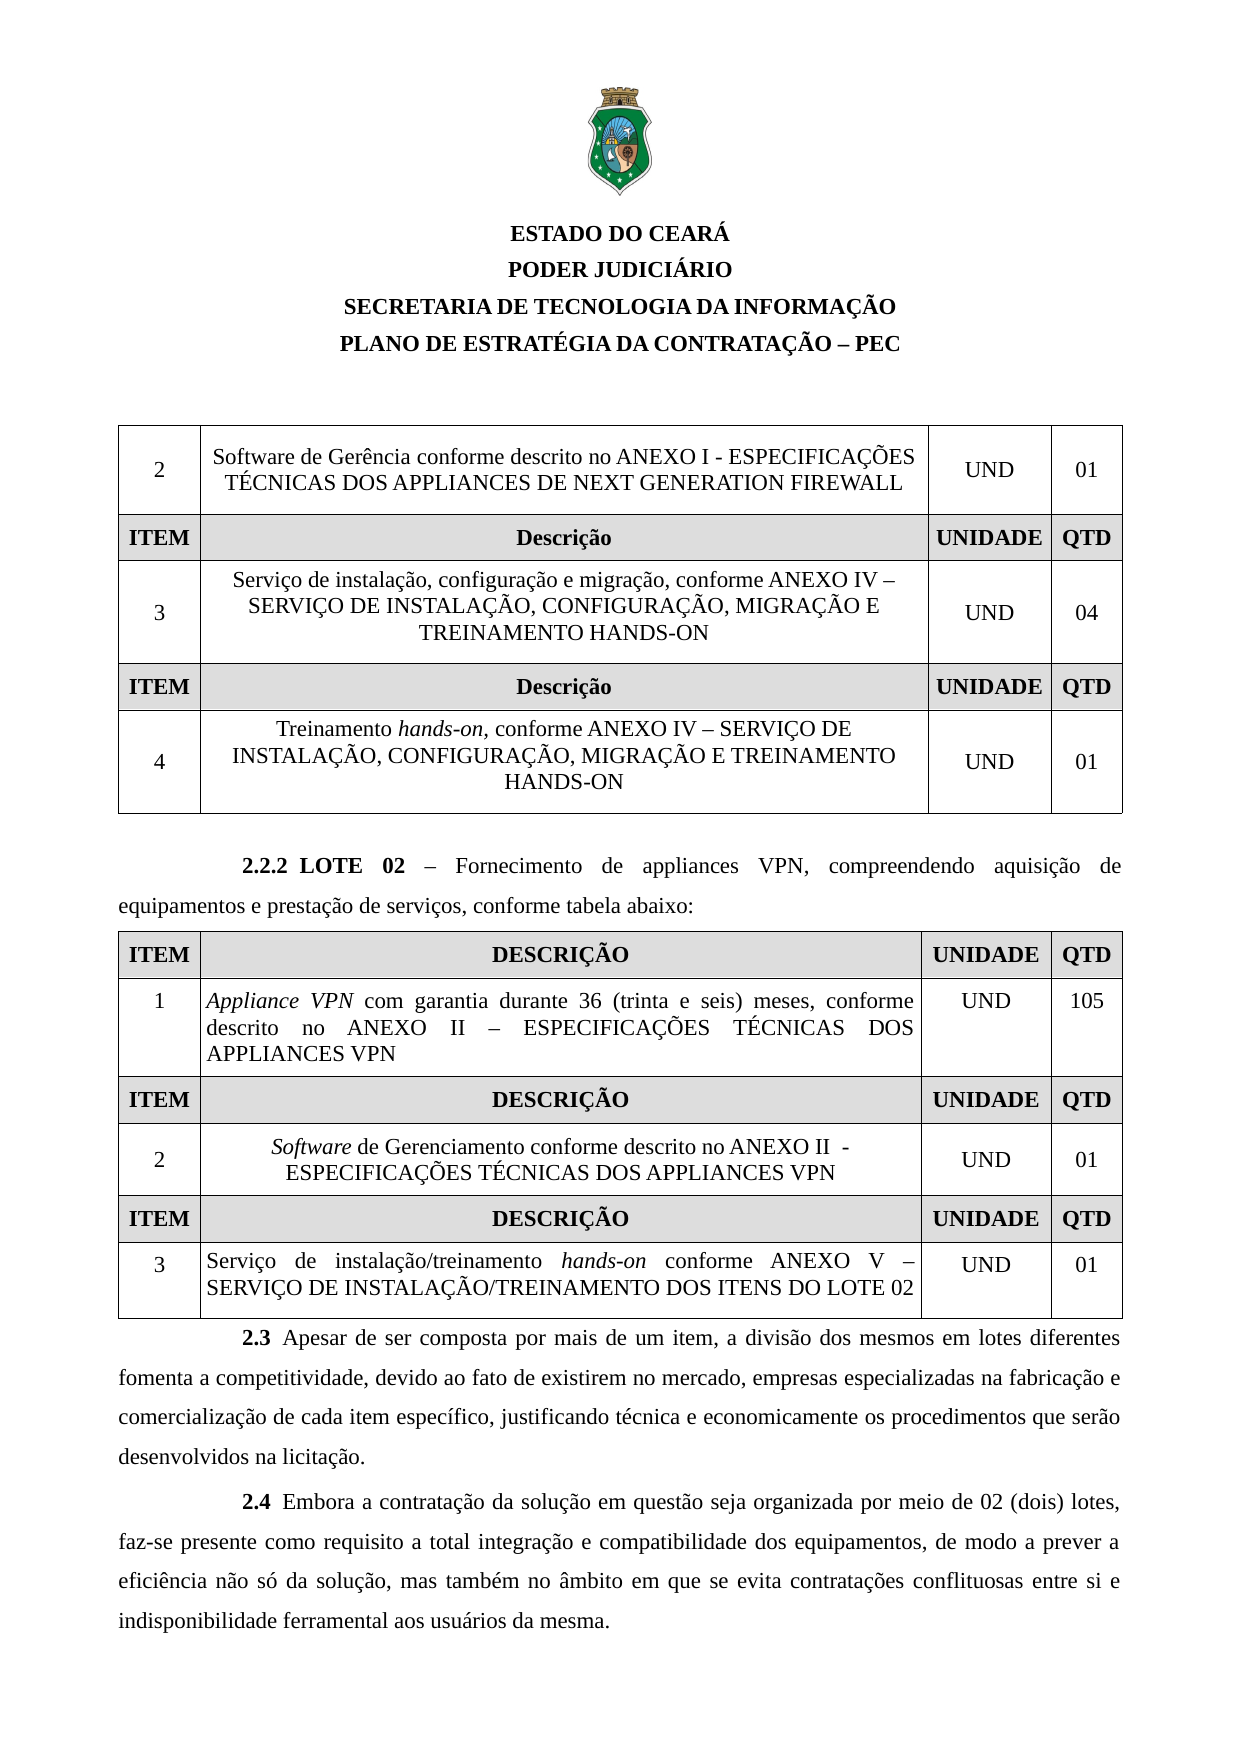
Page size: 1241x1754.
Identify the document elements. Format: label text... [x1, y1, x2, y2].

table_cell Serviço de instalação/treinamento hands-on conforme ANEXO V – SERVIÇO DE INSTALAÇÃO/TREINAMENTO DOS ITENS DO LOTE 02 [201, 1243, 921, 1318]
table_cell Descrição [201, 664, 928, 709]
table_header ITEM [119, 932, 200, 977]
table_cell Software de Gerência conforme descrito no ANEXO I - ESPECIFICAÇÕES TÉCNICAS DOS APPLIANCES DE NEXT GENERATION FIREWALL [201, 426, 928, 514]
table_header QTD [1052, 932, 1122, 977]
table_cell UNIDADE [929, 515, 1051, 560]
list LOTE 02 – Fornecimento de appliances VPN, compreendendo aquisição de equipamentos e prestação de serviços, conforme tabela abaixo: [118, 852, 1122, 918]
table_cell Descrição [201, 515, 928, 560]
table_cell ITEM [119, 664, 200, 709]
table_cell 3 [119, 561, 200, 663]
table_cell 2 [119, 426, 200, 514]
table_cell UND [929, 561, 1051, 663]
table_cell 01 [1052, 1243, 1122, 1318]
table_cell Treinamento hands-on, conforme ANEXO IV – SERVIÇO DE INSTALAÇÃO, CONFIGURAÇÃO, MIGRAÇÃO E TREINAMENTO HANDS-ON [201, 711, 928, 813]
table_header DESCRIÇÃO [201, 932, 921, 977]
table_cell QTD [1052, 664, 1122, 709]
table_cell 01 [1052, 711, 1122, 813]
list Embora a contratação da solução em questão seja organizada por meio de 02 (dois) lotes, faz-se presente como requisito a total integração e compatibilidade dos equipamentos, de modo a prever a eficiência não só da solução, mas também no âmbito em que se evita contratações conflituosas entre si e indisponibilidade ferramental aos usuários da mesma. [118, 1488, 1122, 1633]
table_cell 105 [1052, 979, 1122, 1076]
table_cell ITEM [119, 1077, 200, 1123]
table_cell DESCRIÇÃO [201, 1077, 921, 1123]
table_cell 1 [119, 979, 200, 1076]
table_cell Serviço de instalação, configuração e migração, conforme ANEXO IV – SERVIÇO DE INSTALAÇÃO, CONFIGURAÇÃO, MIGRAÇÃO E TREINAMENTO HANDS-ON [201, 561, 928, 663]
table_cell 4 [119, 711, 200, 813]
table_cell Software de Gerenciamento conforme descrito no ANEXO II - ESPECIFICAÇÕES TÉCNICAS DOS APPLIANCES VPN [201, 1124, 921, 1195]
table_cell QTD [1052, 1196, 1122, 1242]
table_cell UND [929, 711, 1051, 813]
table_cell DESCRIÇÃO [201, 1196, 921, 1242]
table_cell UNIDADE [922, 1077, 1051, 1123]
table_cell UNIDADE [929, 664, 1051, 709]
table_cell 01 [1052, 426, 1122, 514]
list Apesar de ser composta por mais de um item, a divisão dos mesmos em lotes diferentes fomenta a competitividade, devido ao fato de existirem no mercado, empresas especializadas na fabricação e comercialização de cada item específico, justificando técnica e economicamente os procedimentos que serão desenvolvidos na licitação. [118, 1324, 1122, 1469]
table_cell UND [922, 979, 1051, 1076]
table_cell UND [929, 426, 1051, 514]
table_cell 2 [119, 1124, 200, 1195]
table_cell UND [922, 1124, 1051, 1195]
table_cell 3 [119, 1243, 200, 1318]
table_cell ITEM [119, 1196, 200, 1242]
table_cell 04 [1052, 561, 1122, 663]
table_cell UNIDADE [922, 1196, 1051, 1242]
table_header UNIDADE [922, 932, 1051, 977]
table_cell QTD [1052, 515, 1122, 560]
table_cell ITEM [119, 515, 200, 560]
table_cell QTD [1052, 1077, 1122, 1123]
table_cell 01 [1052, 1124, 1122, 1195]
table_cell Appliance VPN com garantia durante 36 (trinta e seis) meses, conforme descrito no ANEXO II – ESPECIFICAÇÕES TÉCNICAS DOS APPLIANCES VPN [201, 979, 921, 1076]
table_cell UND [922, 1243, 1051, 1318]
